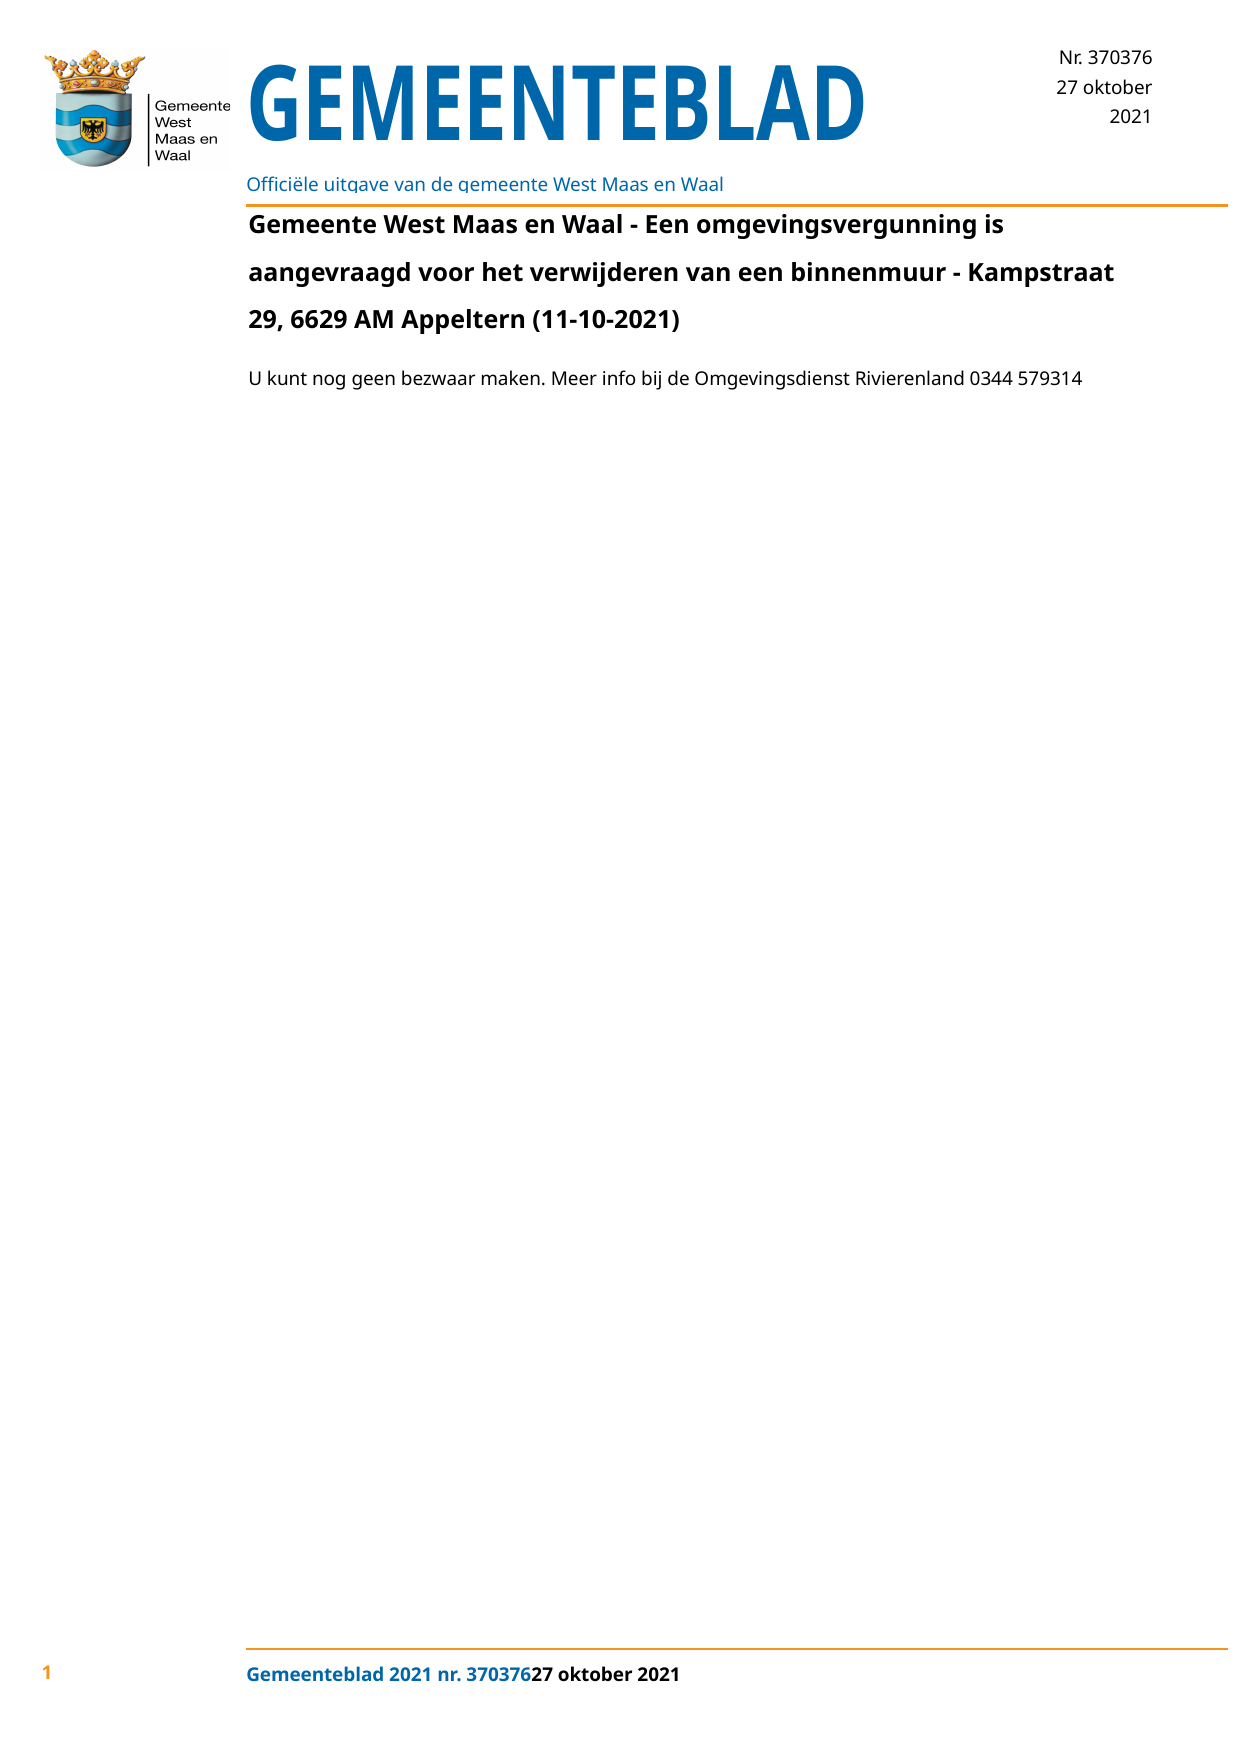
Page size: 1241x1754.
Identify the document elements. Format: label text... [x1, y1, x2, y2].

picture [41, 47, 231, 172]
text Gemeente West Maas en Waal - Een omgevingsvergunning is aangevraagd voor het verwijderen van een binnenmuur - Kampstraat 29, 6629 AM Appeltern (11-10-2021) [248, 207, 1152, 336]
text U kunt nog geen bezwaar maken. Meer info bij de Omgevingsdienst Rivierenland 0344 579314 [248, 366, 1152, 391]
